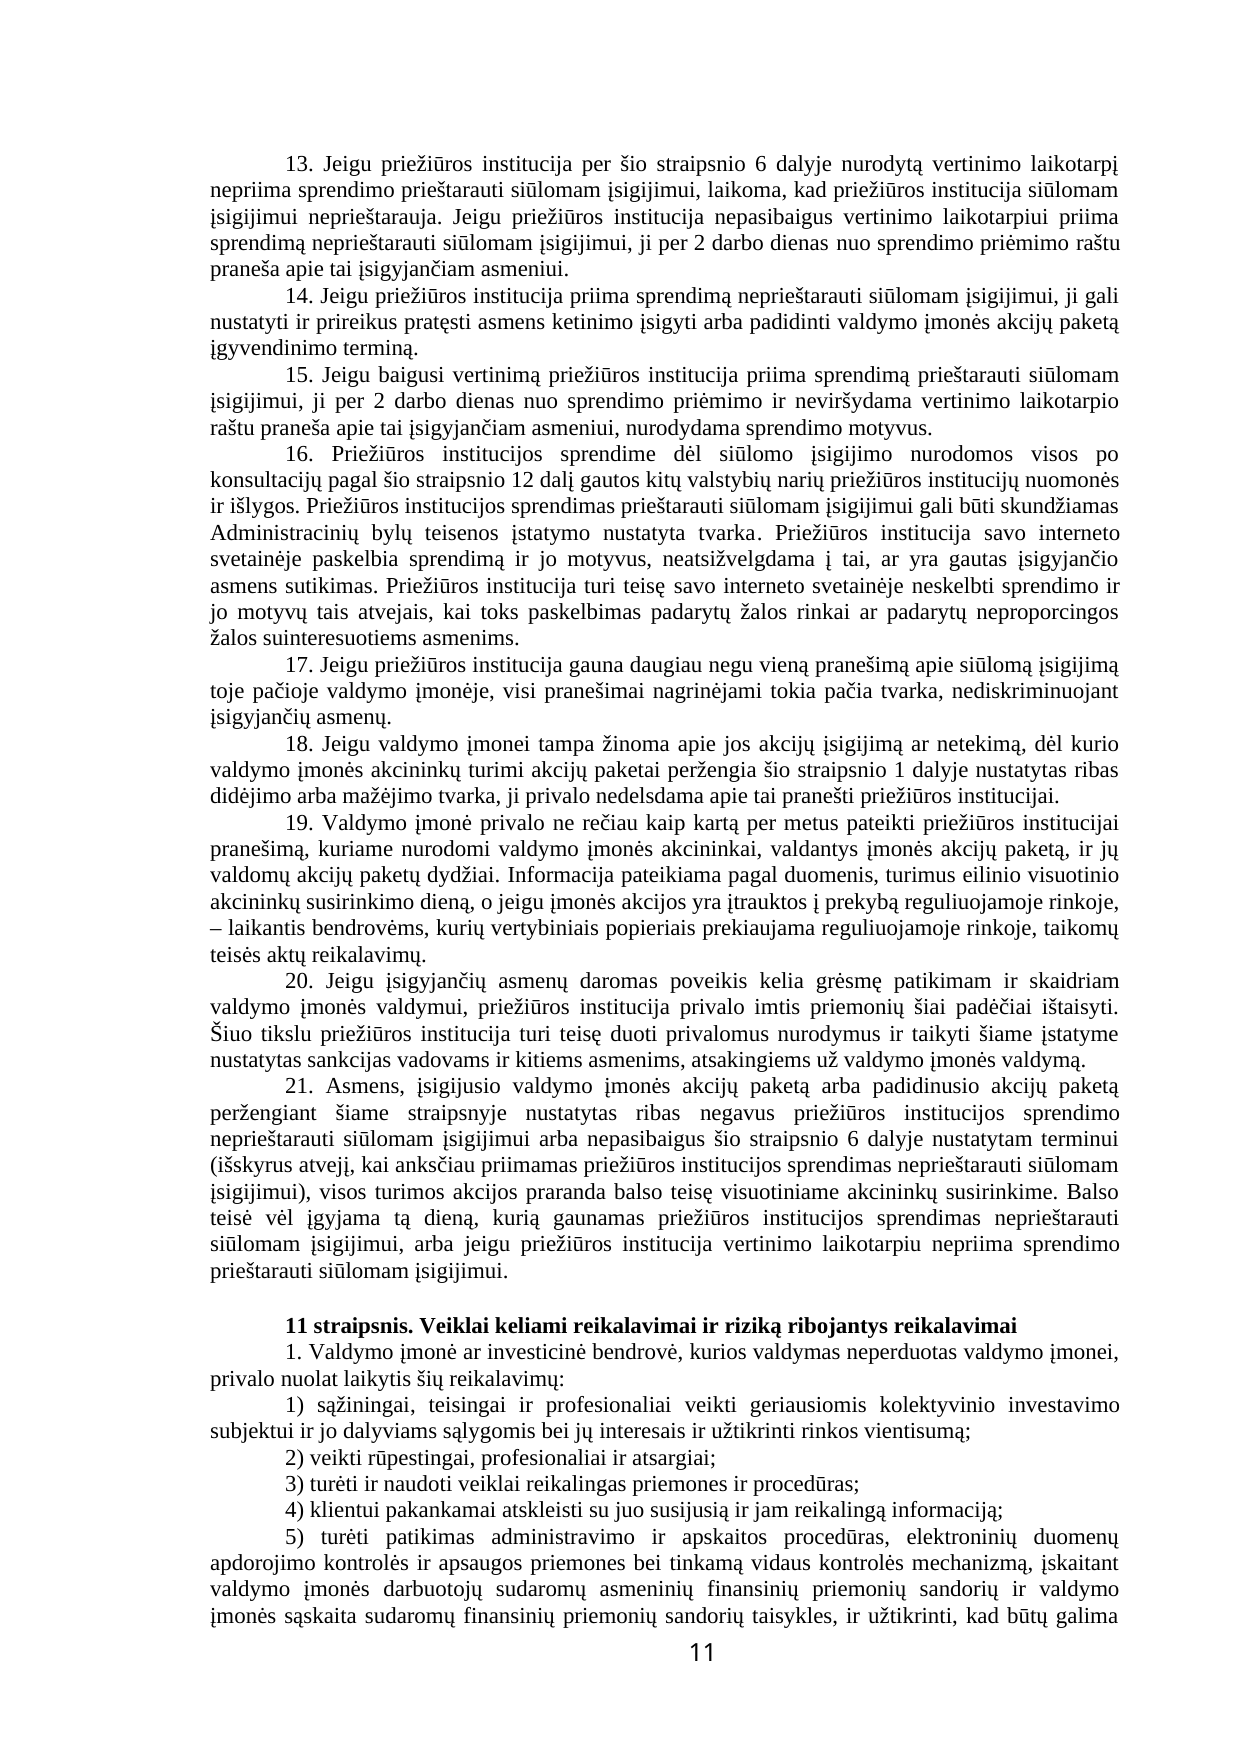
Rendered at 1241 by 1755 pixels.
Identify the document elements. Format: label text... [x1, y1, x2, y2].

text 3) turėti ir naudoti veiklai reikalingas priemones ir procedūras; [210, 1470, 1120, 1496]
text 13. Jeigu priežiūros institucija per šio straipsnio 6 dalyje nurodytą vertinimo laikotarpį nepriima sprendimo prieštarauti siūlomam įsigijimui, laikoma, kad priežiūros institucija siūlomam įsigijimui neprieštarauja. Jeigu priežiūros institucija nepasibaigus vertinimo laikotarpiui priima sprendimą neprieštarauti siūlomam įsigijimui, ji per 2 darbo dienas nuo sprendimo priėmimo raštu praneša apie tai įsigyjančiam asmeniui. [210, 150, 1120, 282]
text 2) veikti rūpestingai, profesionaliai ir atsargiai; [210, 1444, 1120, 1470]
text 21. Asmens, įsigijusio valdymo įmonės akcijų paketą arba padidinusio akcijų paketą peržengiant šiame straipsnyje nustatytas ribas negavus priežiūros institucijos sprendimo neprieštarauti siūlomam įsigijimui arba nepasibaigus šio straipsnio 6 dalyje nustatytam terminui (išskyrus atvejį, kai anksčiau priimamas priežiūros institucijos sprendimas neprieštarauti siūlomam įsigijimui), visos turimos akcijos praranda balso teisę visuotiniame akcininkų susirinkime. Balso teisė vėl įgyjama tą dieną, kurią gaunamas priežiūros institucijos sprendimas neprieštarauti siūlomam įsigijimui, arba jeigu priežiūros institucija vertinimo laikotarpiu nepriima sprendimo prieštarauti siūlomam įsigijimui. [210, 1072, 1120, 1283]
text 4) klientui pakankamai atskleisti su juo susijusią ir jam reikalingą informaciją; [210, 1496, 1120, 1523]
text 1) sąžiningai, teisingai ir profesionaliai veikti geriausiomis kolektyvinio investavimo subjektui ir jo dalyviams sąlygomis bei jų interesais ir užtikrinti rinkos vientisumą; [210, 1391, 1120, 1444]
text 5) turėti patikimas administravimo ir apskaitos procedūras, elektroninių duomenų apdorojimo kontrolės ir apsaugos priemones bei tinkamą vidaus kontrolės mechanizmą, įskaitant valdymo įmonės darbuotojų sudaromų asmeninių finansinių priemonių sandorių ir valdymo įmonės sąskaita sudaromų finansinių priemonių sandorių taisykles, ir užtikrinti, kad būtų galima [210, 1523, 1120, 1628]
text 15. Jeigu baigusi vertinimą priežiūros institucija priima sprendimą prieštarauti siūlomam įsigijimui, ji per 2 darbo dienas nuo sprendimo priėmimo ir neviršydama vertinimo laikotarpio raštu praneša apie tai įsigyjančiam asmeniui, nurodydama sprendimo motyvus. [210, 361, 1120, 440]
text 19. Valdymo įmonė privalo ne rečiau kaip kartą per metus pateikti priežiūros institucijai pranešimą, kuriame nurodomi valdymo įmonės akcininkai, valdantys įmonės akcijų paketą, ir jų valdomų akcijų paketų dydžiai. Informacija pateikiama pagal duomenis, turimus eilinio visuotinio akcininkų susirinkimo dieną, o jeigu įmonės akcijos yra įtrauktos į prekybą reguliuojamoje rinkoje, – laikantis bendrovėms, kurių vertybiniais popieriais prekiaujama reguliuojamoje rinkoje, taikomų teisės aktų reikalavimų. [210, 809, 1120, 967]
text 17. Jeigu priežiūros institucija gauna daugiau negu vieną pranešimą apie siūlomą įsigijimą toje pačioje valdymo įmonėje, visi pranešimai nagrinėjami tokia pačia tvarka, nediskriminuojant įsigyjančių asmenų. [210, 651, 1120, 730]
text 1. Valdymo įmonė ar investicinė bendrovė, kurios valdymas neperduotas valdymo įmonei, privalo nuolat laikytis šių reikalavimų: [210, 1338, 1120, 1391]
text 14. Jeigu priežiūros institucija priima sprendimą neprieštarauti siūlomam įsigijimui, ji gali nustatyti ir prireikus pratęsti asmens ketinimo įsigyti arba padidinti valdymo įmonės akcijų paketą įgyvendinimo terminą. [210, 282, 1120, 361]
text 16. Priežiūros institucijos sprendime dėl siūlomo įsigijimo nurodomos visos po konsultacijų pagal šio straipsnio 12 dalį gautos kitų valstybių narių priežiūros institucijų nuomonės ir išlygos. Priežiūros institucijos sprendimas prieštarauti siūlomam įsigijimui gali būti skundžiamas Administracinių bylų teisenos įstatymo nustatyta tvarka. Priežiūros institucija savo interneto svetainėje paskelbia sprendimą ir jo motyvus, neatsižvelgdama į tai, ar yra gautas įsigyjančio asmens sutikimas. Priežiūros institucija turi teisę savo interneto svetainėje neskelbti sprendimo ir jo motyvų tais atvejais, kai toks paskelbimas padarytų žalos rinkai ar padarytų neproporcingos žalos suinteresuotiems asmenims. [210, 440, 1120, 651]
text 18. Jeigu valdymo įmonei tampa žinoma apie jos akcijų įsigijimą ar netekimą, dėl kurio valdymo įmonės akcininkų turimi akcijų paketai peržengia šio straipsnio 1 dalyje nustatytas ribas didėjimo arba mažėjimo tvarka, ji privalo nedelsdama apie tai pranešti priežiūros institucijai. [210, 730, 1120, 809]
text 11 straipsnis. Veiklai keliami reikalavimai ir riziką ribojantys reikalavimai [210, 1312, 1120, 1338]
text 20. Jeigu įsigyjančių asmenų daromas poveikis kelia grėsmę patikimam ir skaidriam valdymo įmonės valdymui, priežiūros institucija privalo imtis priemonių šiai padėčiai ištaisyti. Šiuo tikslu priežiūros institucija turi teisę duoti privalomus nurodymus ir taikyti šiame įstatyme nustatytas sankcijas vadovams ir kitiems asmenims, atsakingiems už valdymo įmonės valdymą. [210, 967, 1120, 1072]
